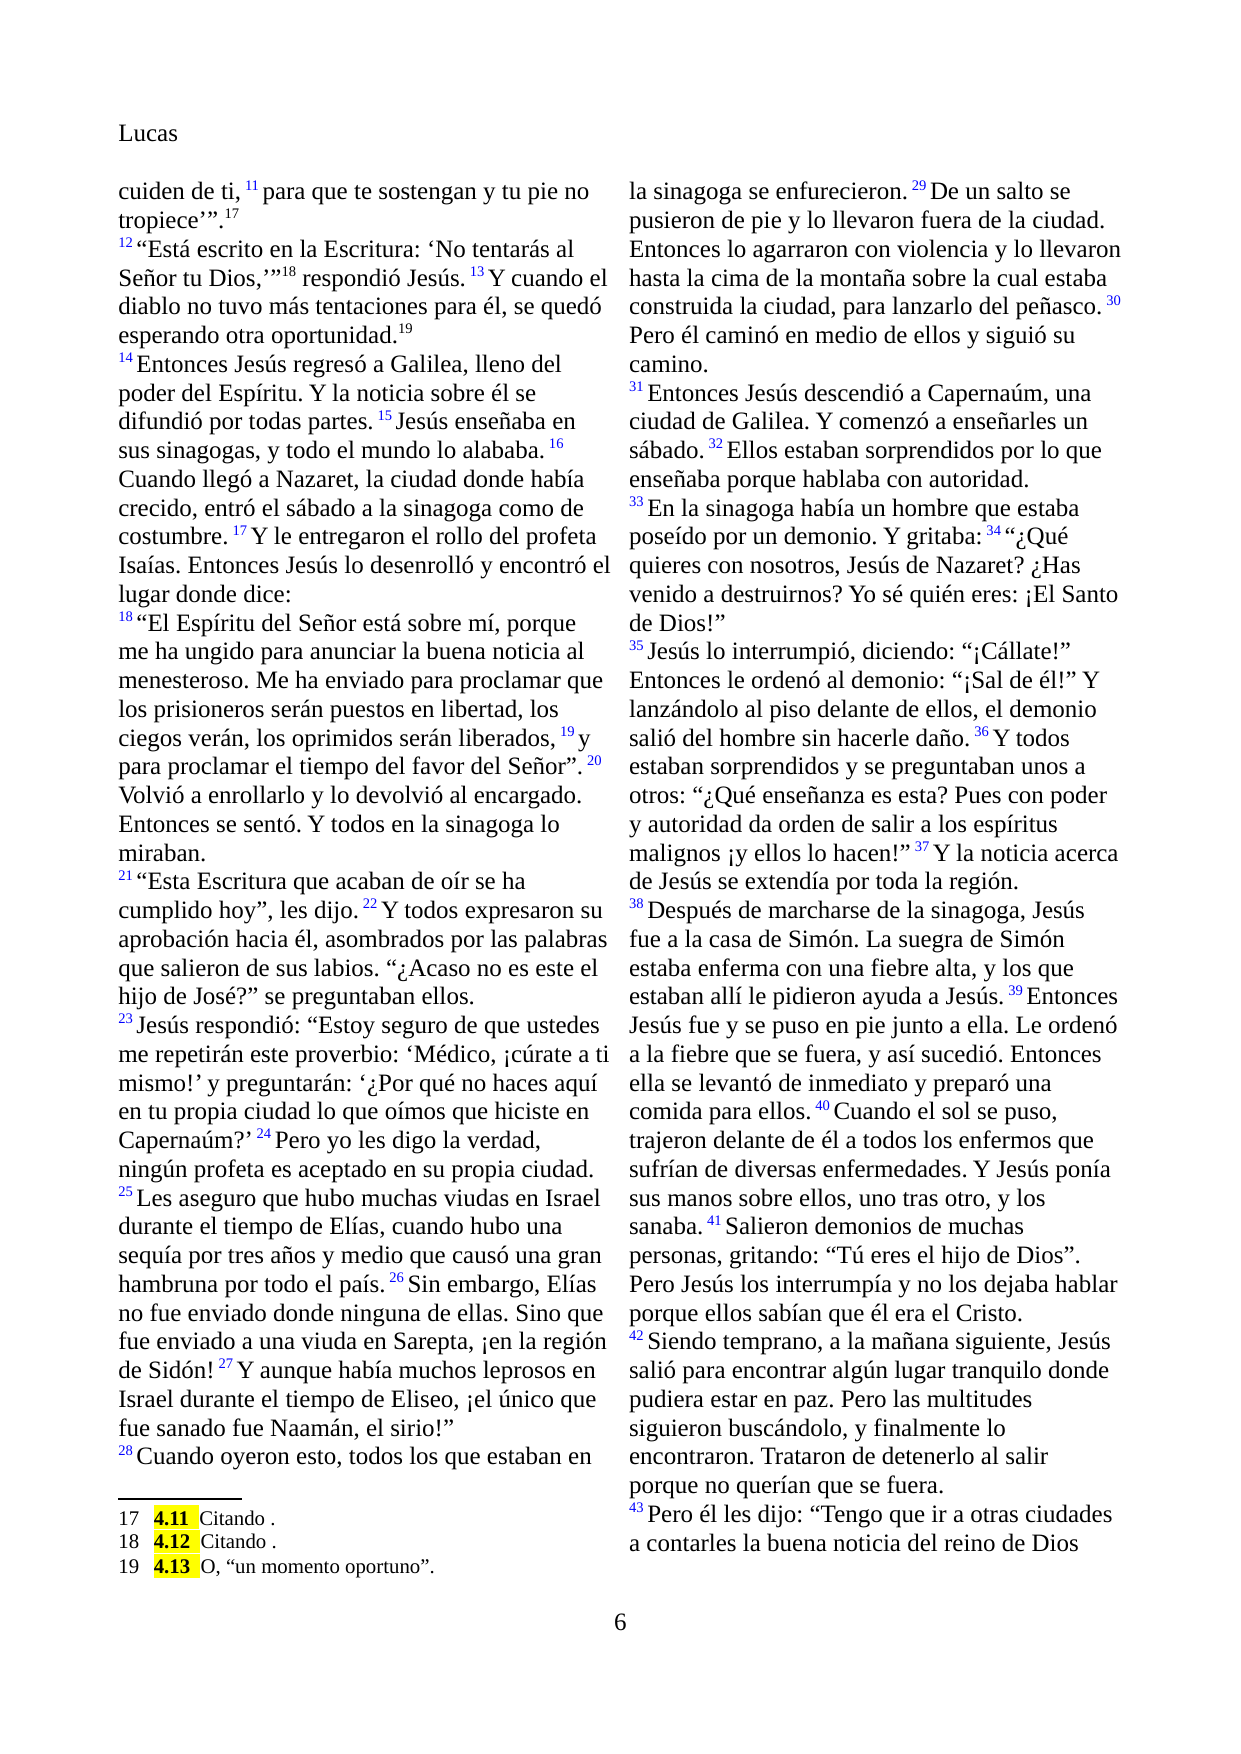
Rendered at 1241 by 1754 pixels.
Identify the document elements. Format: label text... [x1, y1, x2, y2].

text 31 Entonces Jesús descendió a Capernaúm, una ciudad de Galilea. Y comenzó a enseñarles un sábado. 32 Ellos estaban sorprendidos por lo que enseñaba porque hablaba con autoridad. [629, 378, 1122, 493]
text 14 Entonces Jesús regresó a Galilea, lleno del poder del Espíritu. Y la noticia sobre él se difundió por todas partes. 15 Jesús enseñaba en sus sinagogas, y todo el mundo lo alababa. 16 Cuando llegó a Nazaret, la ciudad donde había crecido, entró el sábado a la sinagoga como de costumbre. 17 Y le entregaron el rollo del profeta Isaías. Entonces Jesús lo desenrolló y encontró el lugar donde dice: [118, 349, 611, 608]
text 35 Jesús lo interrumpió, diciendo: “¡Cállate!” Entonces le ordenó al demonio: “¡Sal de él!” Y lanzándolo al piso delante de ellos, el demonio salió del hombre sin hacerle daño. 36 Y todos estaban sorprendidos y se preguntaban unos a otros: “¿Qué enseñanza es esta? Pues con poder y autoridad da orden de salir a los espíritus malignos ¡y ellos lo hacen!” 37 Y la noticia acerca de Jesús se extendía por toda la región. [629, 636, 1122, 895]
text 4.12 Citando . [118, 1529, 611, 1553]
text 4.11 Citando . [199, 1505, 611, 1529]
text 18 “El Espíritu del Señor está sobre mí, porque me ha ungido para anunciar la buena noticia al menesteroso. Me ha enviado para proclamar que los prisioneros serán puestos en libertad, los ciegos verán, los oprimidos serán liberados, 19 y para proclamar el tiempo del favor del Señor”. 20 Volvió a enrollarlo y lo devolvió al encargado. Entonces se sentó. Y todos en la sinagoga lo miraban. [118, 608, 611, 866]
text 43 Pero él les dijo: “Tengo que ir a otras ciudades a contarles la buena noticia del reino de Dios [629, 1499, 1122, 1556]
text 38 Después de marcharse de la sinagoga, Jesús fue a la casa de Simón. La suegra de Simón estaba enferma con una fiebre alta, y los que estaban allí le pidieron ayuda a Jesús. 39 Entonces Jesús fue y se puso en pie junto a ella. Le ordenó a la fiebre que se fuera, y así sucedió. Entonces ella se levantó de inmediato y preparó una comida para ellos. 40 Cuando el sol se puso, trajeron delante de él a todos los enfermos que sufrían de diversas enfermedades. Y Jesús ponía sus manos sobre ellos, uno tras otro, y los sanaba. 41 Salieron demonios de muchas personas, gritando: “Tú eres el hijo de Dios”. Pero Jesús los interrumpía y no los dejaba hablar porque ellos sabían que él era el Cristo. [629, 895, 1122, 1326]
text 33 En la sinagoga había un hombre que estaba poseído por un demonio. Y gritaba: 34 “¿Qué quieres con nosotros, Jesús de Nazaret? ¿Has venido a destruirnos? Yo sé quién eres: ¡El Santo de Dios!” [629, 493, 1122, 636]
text 42 Siendo temprano, a la mañana siguiente, Jesús salió para encontrar algún lugar tranquilo donde pudiera estar en paz. Pero las multitudes siguieron buscándolo, y finalmente lo encontraron. Trataron de detenerlo al salir porque no querían que se fuera. [629, 1326, 1122, 1499]
text 21 “Esta Escritura que acaban de oír se ha cumplido hoy”, les dijo. 22 Y todos expresaron su aprobación hacia él, asombrados por las palabras que salieron de sus labios. “¿Acaso no es este el hijo de José?” se preguntaban ellos. [118, 866, 611, 1010]
text 4.13 O, “un momento oportuno”. [118, 1553, 611, 1578]
text 23 Jesús respondió: “Estoy seguro de que ustedes me repetirán este proverbio: ‘Médico, ¡cúrate a ti mismo!’ y preguntarán: ‘¿Por qué no haces aquí en tu propia ciudad lo que oímos que hiciste en Capernaúm?’ 24 Pero yo les digo la verdad, ningún profeta es aceptado en su propia ciudad. 25 Les aseguro que hubo muchas viudas en Israel durante el tiempo de Elías, cuando hubo una sequía por tres años y medio que causó una gran hambruna por todo el país. 26 Sin embargo, Elías no fue enviado donde ninguna de ellas. Sino que fue enviado a una viuda en Sarepta, ¡en la región de Sidón! 27 Y aunque había muchos leprosos en Israel durante el tiempo de Eliseo, ¡el único que fue sanado fue Naamán, el sirio!” [118, 1010, 611, 1441]
text 28 Cuando oyeron esto, todos los que estaban en [118, 1441, 611, 1470]
text 4.11 Citando . [118, 1505, 154, 1529]
text cuiden de ti, 11 para que te sostengan y tu pie no tropiece’”. [118, 176, 611, 234]
text 12 “Está escrito en la Escritura: ‘No tentarás al Señor tu Dios,’” respondió Jesús. 13 Y cuando el diablo no tuvo más tentaciones para él, se quedó esperando otra oportunidad. [118, 234, 611, 349]
text la sinagoga se enfurecieron. 29 De un salto se pusieron de pie y lo llevaron fuera de la ciudad. Entonces lo agarraron con violencia y lo llevaron hasta la cima de la montaña sobre la cual estaba construida la ciudad, para lanzarlo del peñasco. 30 Pero él caminó en medio de ellos y siguió su camino. [629, 176, 1122, 378]
